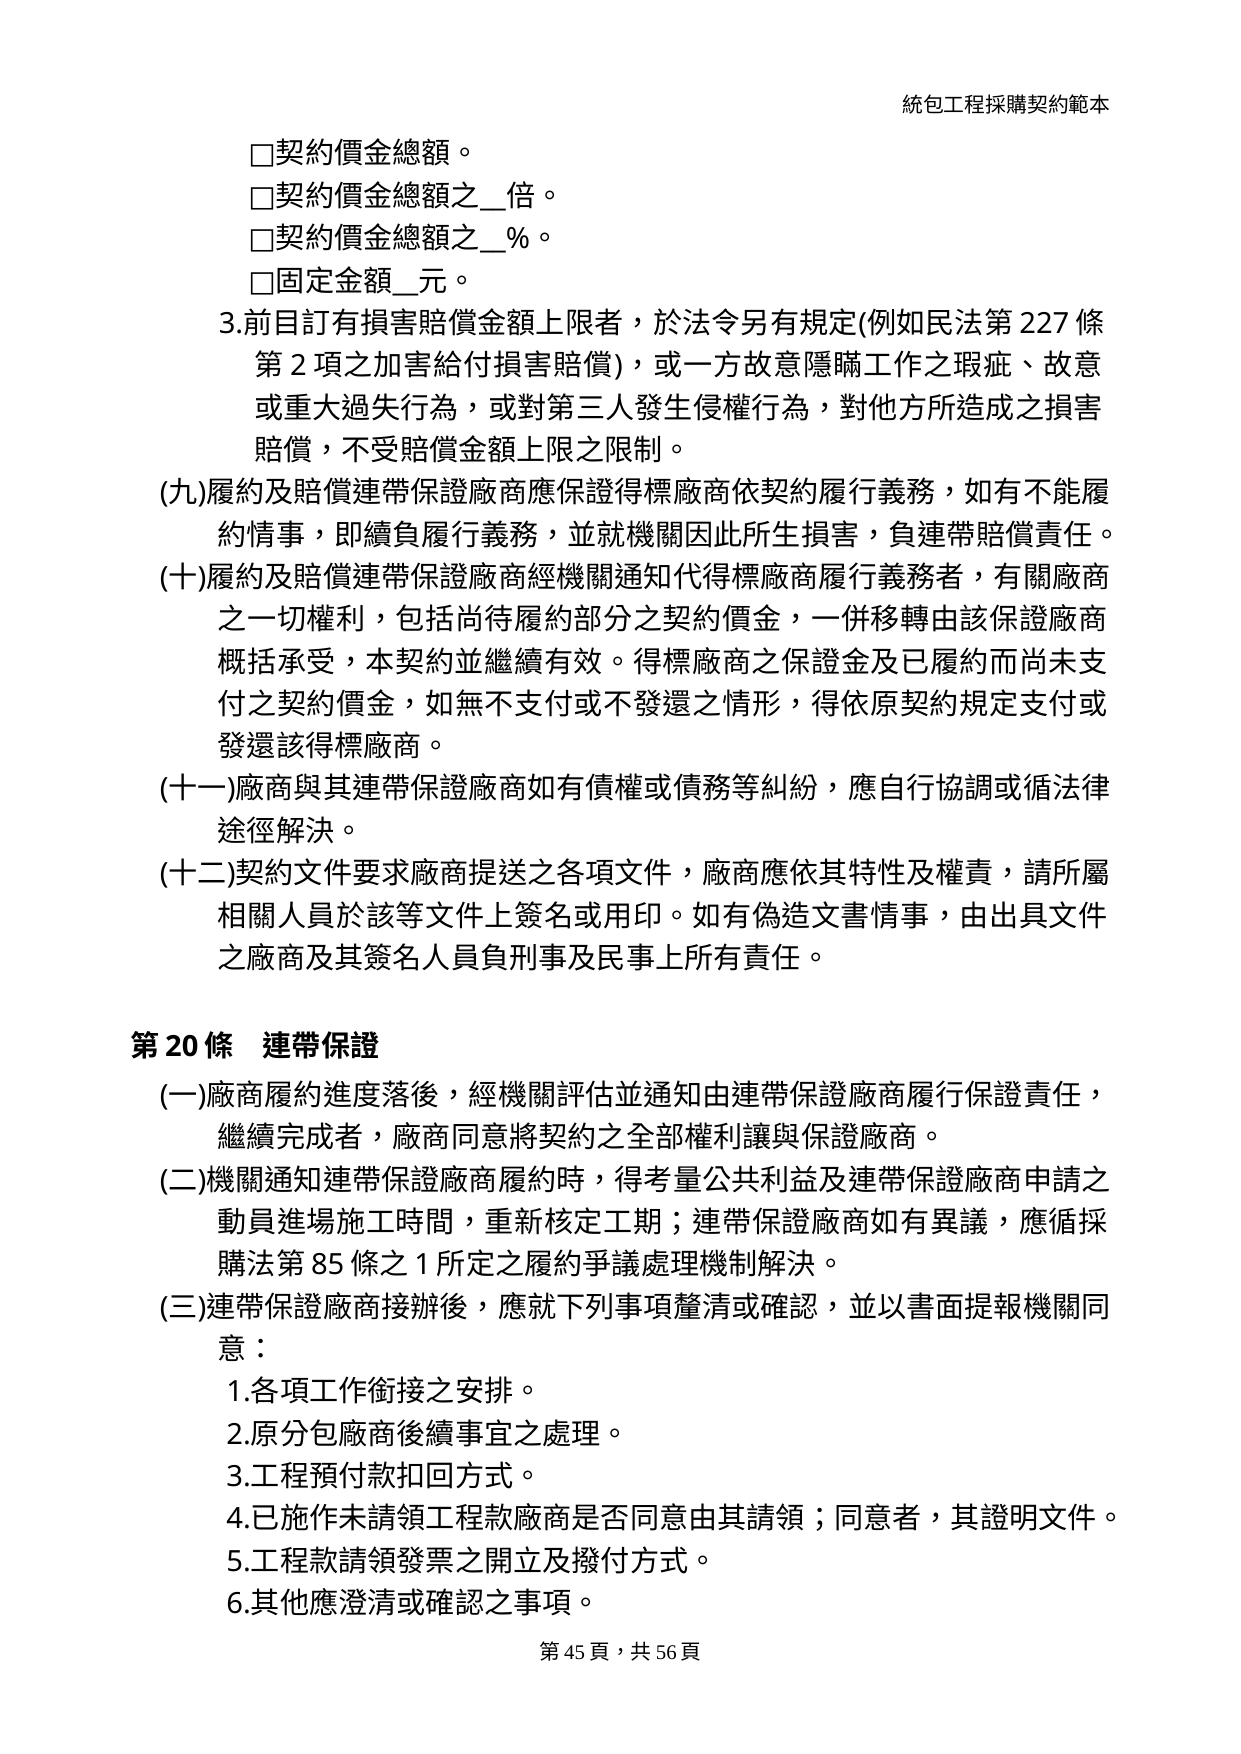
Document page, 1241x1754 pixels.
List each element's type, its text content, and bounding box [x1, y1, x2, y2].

text (九)履約及賠償連帶保證廠商應保證得標廠商依契約履行義務，如有不能履約情事，即續負履行義務，並就機關因此所生損害，負連帶賠償責任。 [159, 469, 1110, 553]
text □契約價金總額之__%。 [248, 215, 1110, 257]
text (一)廠商履約進度落後，經機關評估並通知由連帶保證廠商履行保證責任，繼續完成者，廠商同意將契約之全部權利讓與保證廠商。 [159, 1071, 1110, 1156]
text □固定金額__元。 [248, 257, 1110, 299]
text (十二)契約文件要求廠商提送之各項文件，廠商應依其特性及權責，請所屬相關人員於該等文件上簽名或用印。如有偽造文書情事，由出具文件之廠商及其簽名人員負刑事及民事上所有責任。 [159, 850, 1110, 977]
text □契約價金總額。 [248, 130, 1110, 172]
text (三)連帶保證廠商接辦後，應就下列事項釐清或確認，並以書面提報機關同意： [159, 1283, 1110, 1368]
text 2.原分包廠商後續事宜之處理。 [226, 1410, 1104, 1453]
text (十)履約及賠償連帶保證廠商經機關通知代得標廠商履行義務者，有關廠商之一切權利，包括尚待履約部分之契約價金，一併移轉由該保證廠商概括承受，本契約並繼續有效。得標廠商之保證金及已履約而尚未支付之契約價金，如無不支付或不發還之情形，得依原契約規定支付或發還該得標廠商。 [159, 553, 1110, 765]
text 6.其他應澄清或確認之事項。 [226, 1580, 1104, 1622]
text 1.各項工作銜接之安排。 [226, 1368, 1104, 1410]
text 第20條 連帶保證 [130, 1023, 1110, 1065]
text □契約價金總額之__倍。 [248, 172, 1110, 215]
text 3.前目訂有損害賠償金額上限者，於法令另有規定(例如民法第227條第2項之加害給付損害賠償)，或一方故意隱瞞工作之瑕疵、故意或重大過失行為，或對第三人發生侵權行為，對他方所造成之損害賠償，不受賠償金額上限之限制。 [218, 299, 1104, 469]
text (二)機關通知連帶保證廠商履約時，得考量公共利益及連帶保證廠商申請之動員進場施工時間，重新核定工期；連帶保證廠商如有異議，應循採購法第85條之1所定之履約爭議處理機制解決。 [159, 1156, 1110, 1283]
text 4.已施作未請領工程款廠商是否同意由其請領；同意者，其證明文件。 [226, 1495, 1104, 1537]
text 5.工程款請領發票之開立及撥付方式。 [226, 1537, 1104, 1580]
text 3.工程預付款扣回方式。 [226, 1453, 1104, 1495]
text (十一)廠商與其連帶保證廠商如有債權或債務等糾紛，應自行協調或循法律途徑解決。 [159, 765, 1110, 850]
